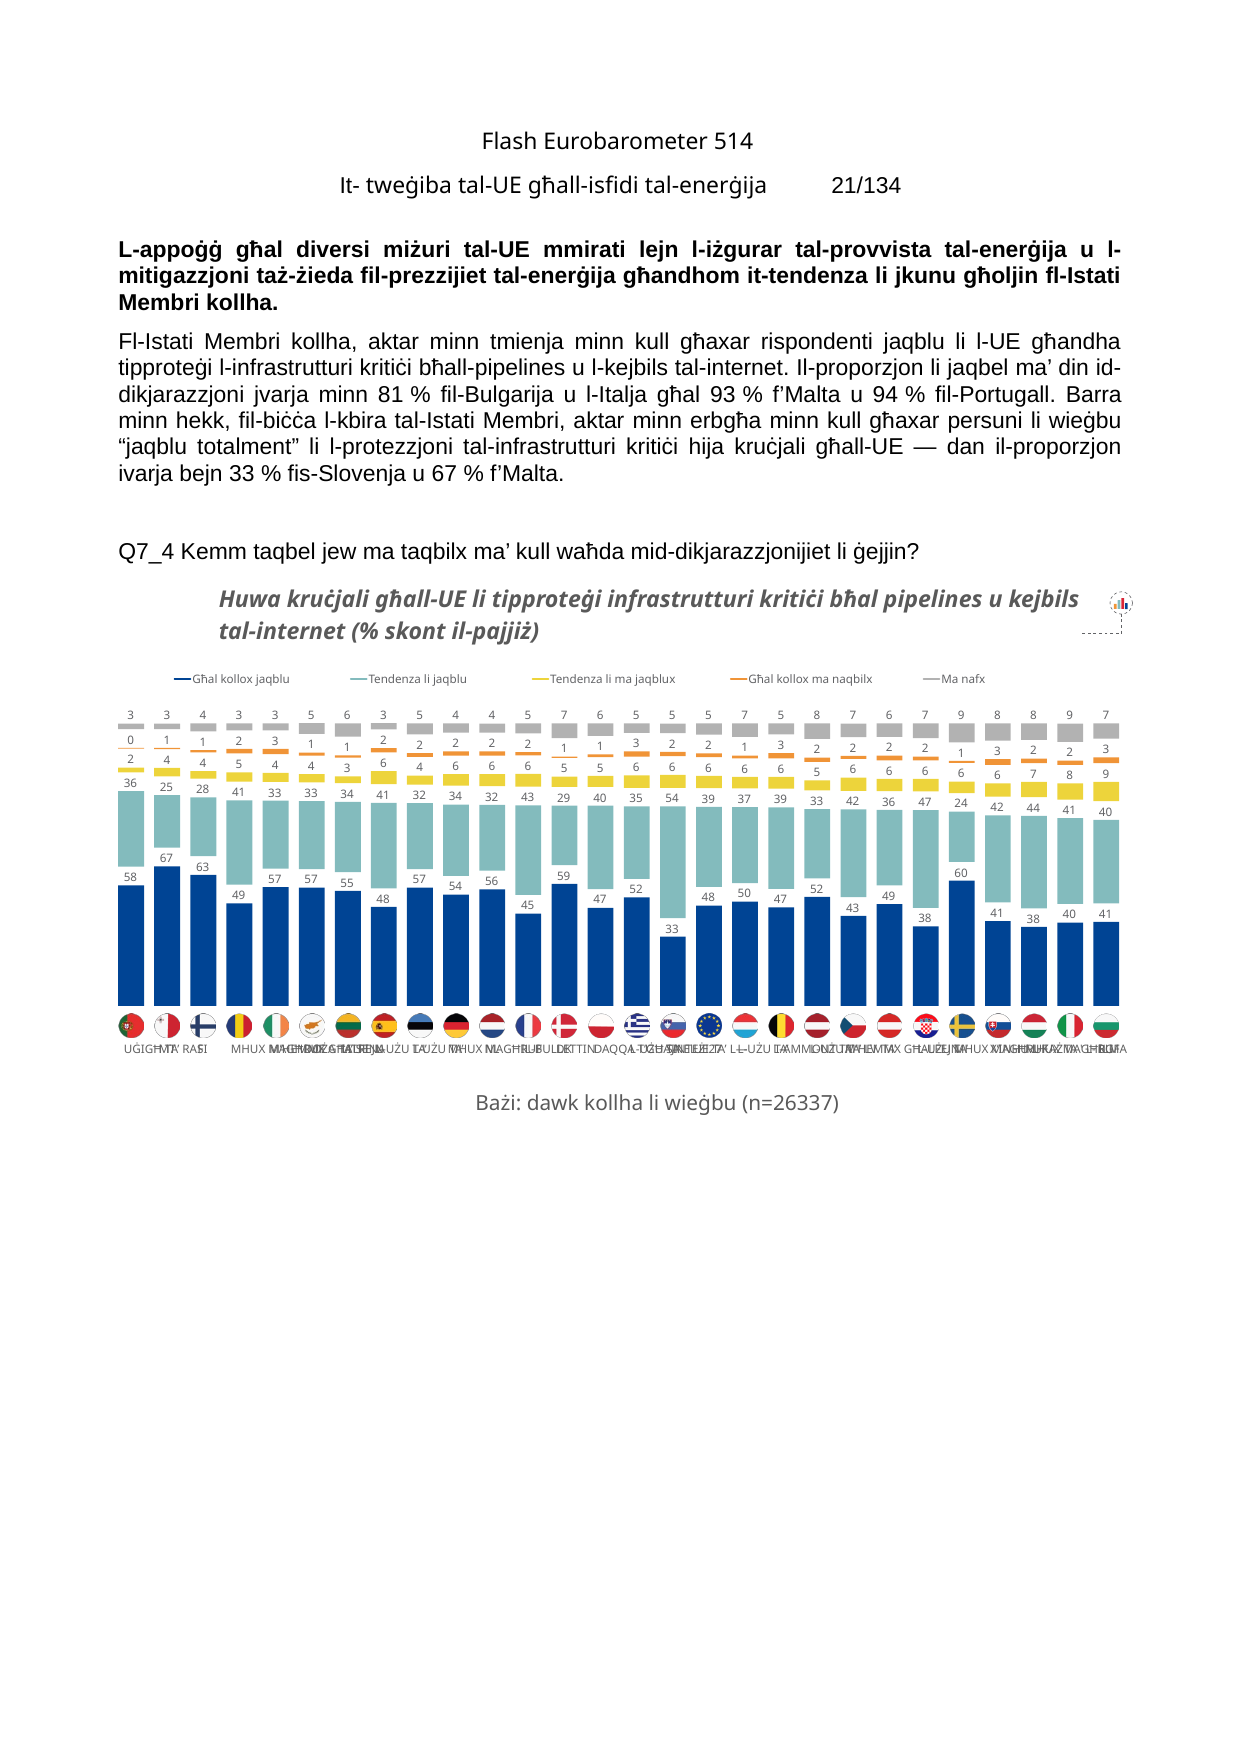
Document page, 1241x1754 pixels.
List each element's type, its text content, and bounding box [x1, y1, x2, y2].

text L-appoġġ għal diversi miżuri tal-UE mmirati lejn l-iżgurar tal-provvista tal-enerġija u l-mitigazzjoni taż-żieda fil-prezzijiet tal-enerġija għandhom it-tendenza li jkunu għoljin fl-Istati Membri kollha. [118, 236, 1122, 315]
picture [551, 1013, 577, 1038]
picture [696, 1013, 722, 1038]
picture [732, 1013, 758, 1038]
picture [299, 1013, 325, 1038]
text Fl-Istati Membri kollha, aktar minn tmienja minn kull għaxar rispondenti jaqblu li l-UE għandha tipproteġi l-infrastrutturi kritiċi bħall-pipelines u l-kejbils tal-internet. Il-proporzjon li jaqbel ma’ din id-dikjarazzjoni jvarja minn 81 % fil-Bulgarija u l-Italja għal 93 % f’Malta u 94 % fil-Portugall. Barra minn hekk, fil-biċċa l-kbira tal-Istati Membri, aktar minn erbgħa minn kull għaxar persuni li wieġbu “jaqblu totalment” li l-protezzjoni tal-infrastrutturi kritiċi hija kruċjali għall-UE — dan il-proporzjon ivarja bejn 33 % fis-Slovenja u 67 % f’Malta. [118, 328, 1122, 486]
picture [660, 1013, 686, 1038]
text Q7_4 Kemm taqbel jew ma taqbilx ma’ kull waħda mid-dikjarazzjonijiet li ġejjin? [118, 538, 1122, 564]
picture [118, 1013, 144, 1038]
picture [190, 1013, 216, 1038]
picture [624, 1013, 650, 1038]
picture [1021, 1013, 1047, 1038]
picture [335, 1013, 361, 1038]
picture [877, 1013, 902, 1038]
picture [804, 1013, 830, 1038]
picture [588, 1013, 614, 1038]
picture [479, 1013, 505, 1038]
picture [913, 1013, 939, 1038]
picture [1093, 1013, 1119, 1038]
picture [371, 1013, 397, 1038]
picture [840, 1013, 866, 1038]
picture [443, 1013, 469, 1038]
picture [768, 1013, 794, 1038]
picture [515, 1013, 541, 1038]
picture [154, 1013, 180, 1038]
picture [263, 1013, 289, 1038]
picture [1057, 1013, 1083, 1038]
picture [226, 1013, 252, 1038]
picture [985, 1013, 1011, 1038]
picture [949, 1013, 975, 1038]
picture [407, 1013, 433, 1038]
